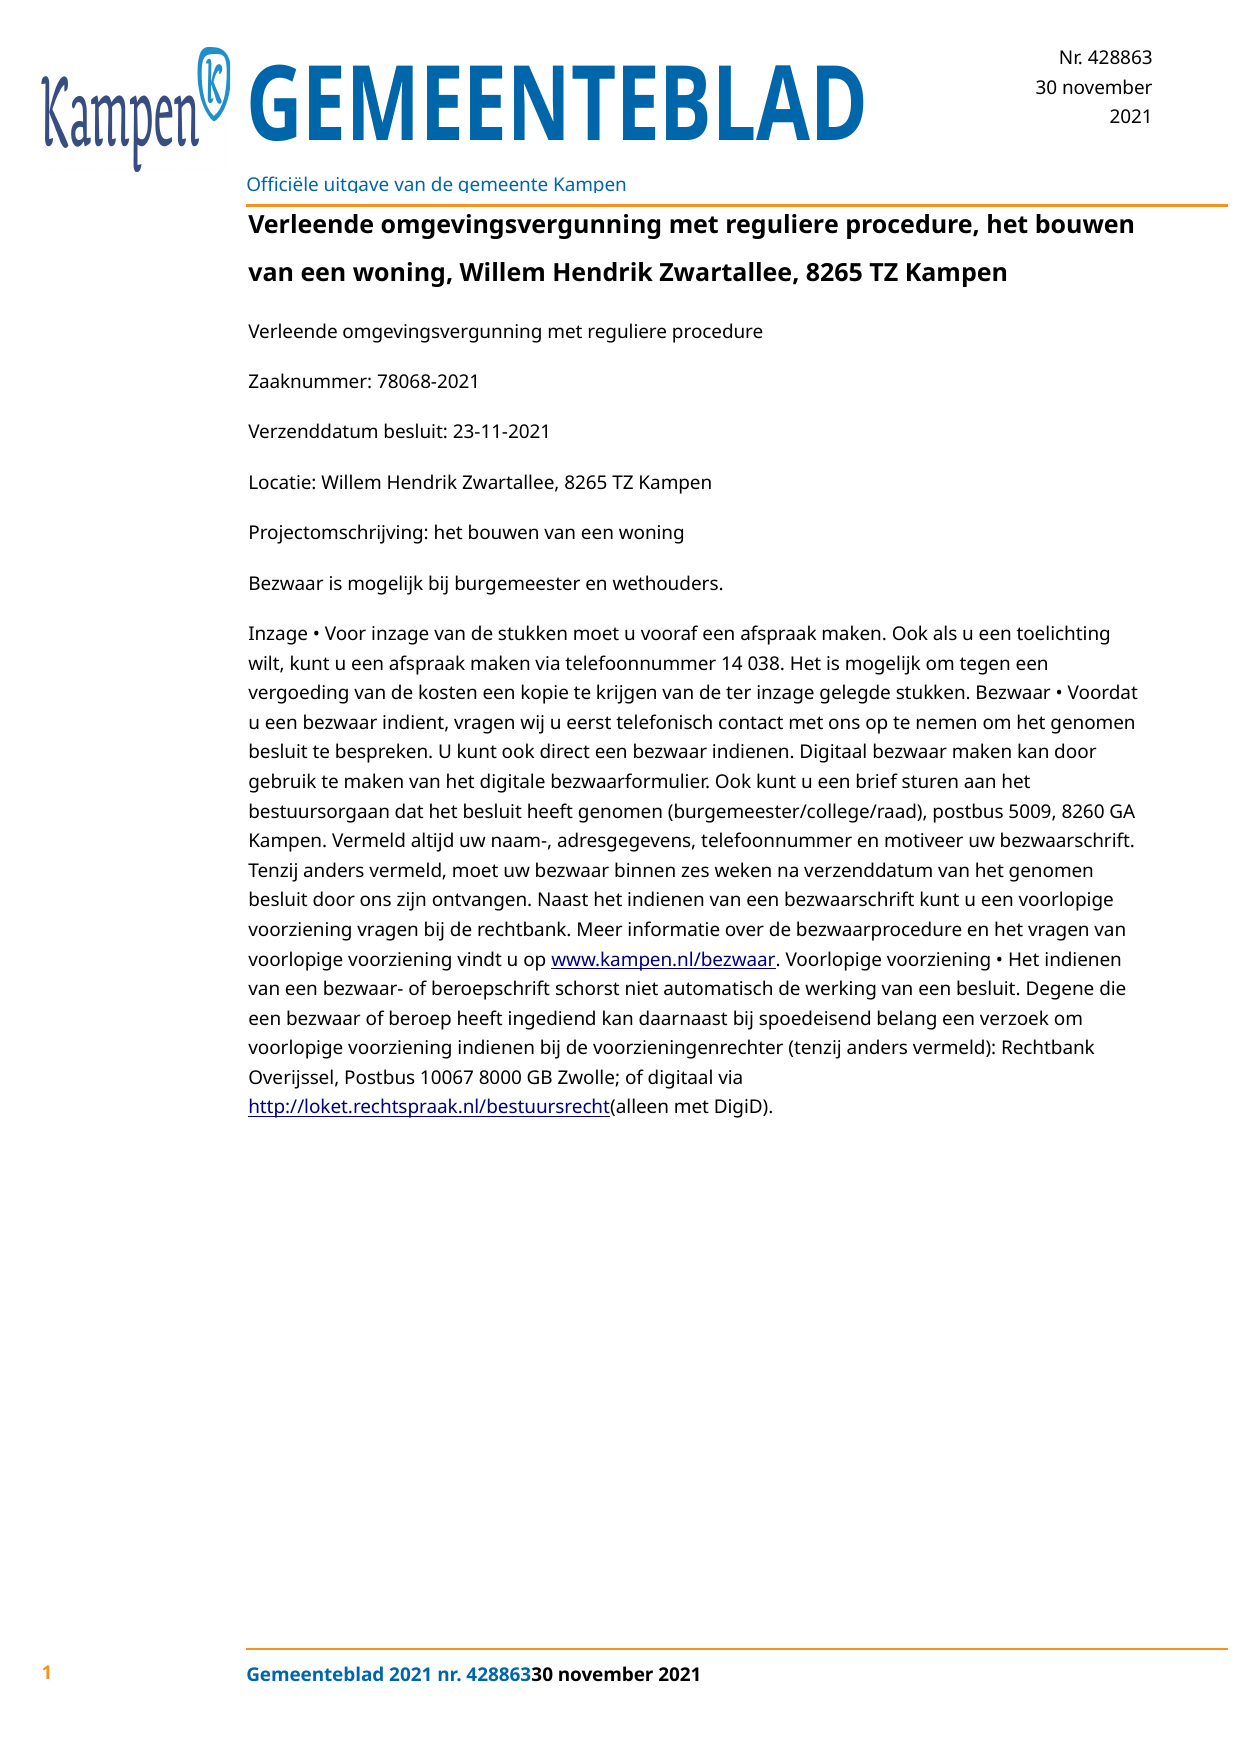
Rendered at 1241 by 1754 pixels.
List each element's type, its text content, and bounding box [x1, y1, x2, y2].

text Verleende omgevingsvergunning met reguliere procedure [248, 318, 1152, 344]
text Verleende omgevingsvergunning met reguliere procedure, het bouwen van een woning, Willem Hendrik Zwartallee, 8265 TZ Kampen [248, 207, 1152, 288]
picture [41, 47, 231, 172]
text Projectomschrijving: het bouwen van een woning [248, 519, 1152, 545]
text Locatie: Willem Hendrik Zwartallee, 8265 TZ Kampen [248, 469, 1152, 495]
text Inzage • Voor inzage van de stukken moet u vooraf een afspraak maken. Ook als u een toelichting wilt, kunt u een afspraak maken via telefoonnummer 14 038. Het is mogelijk om tegen een vergoeding van de kosten een kopie te krijgen van de ter inzage gelegde stukken. Bezwaar • Voordat u een bezwaar indient, vragen wij u eerst telefonisch contact met ons op te nemen om het genomen besluit te bespreken. U kunt ook direct een bezwaar indienen. Digitaal bezwaar maken kan door gebruik te maken van het digitale bezwaarformulier. Ook kunt u een brief sturen aan het bestuursorgaan dat het besluit heeft genomen (burgemeester/college/raad), postbus 5009, 8260 GA Kampen. Vermeld altijd uw naam-, adresgegevens, telefoonnummer en motiveer uw bezwaarschrift. Tenzij anders vermeld, moet uw bezwaar binnen zes weken na verzenddatum van het genomen besluit door ons zijn ontvangen. Naast het indienen van een bezwaarschrift kunt u een voorlopige voorziening vragen bij de rechtbank. Meer informatie over de bezwaarprocedure en het vragen van voorlopige voorziening vindt u op www.kampen.nl/bezwaar. Voorlopige voorziening • Het indienen van een bezwaar- of beroepschrift schorst niet automatisch de werking van een besluit. Degene die een bezwaar of beroep heeft ingediend kan daarnaast bij spoedeisend belang een verzoek om voorlopige voorziening indienen bij de voorzieningenrechter (tenzij anders vermeld): Rechtbank Overijssel, Postbus 10067 8000 GB Zwolle; of digitaal via http://loket.rechtspraak.nl/bestuursrecht(alleen met DigiD). [248, 620, 1152, 1119]
text Verzenddatum besluit: 23-11-2021 [248, 419, 1152, 444]
text Bezwaar is mogelijk bij burgemeester en wethouders. [248, 570, 1152, 596]
text Zaaknummer: 78068-2021 [248, 368, 1152, 394]
